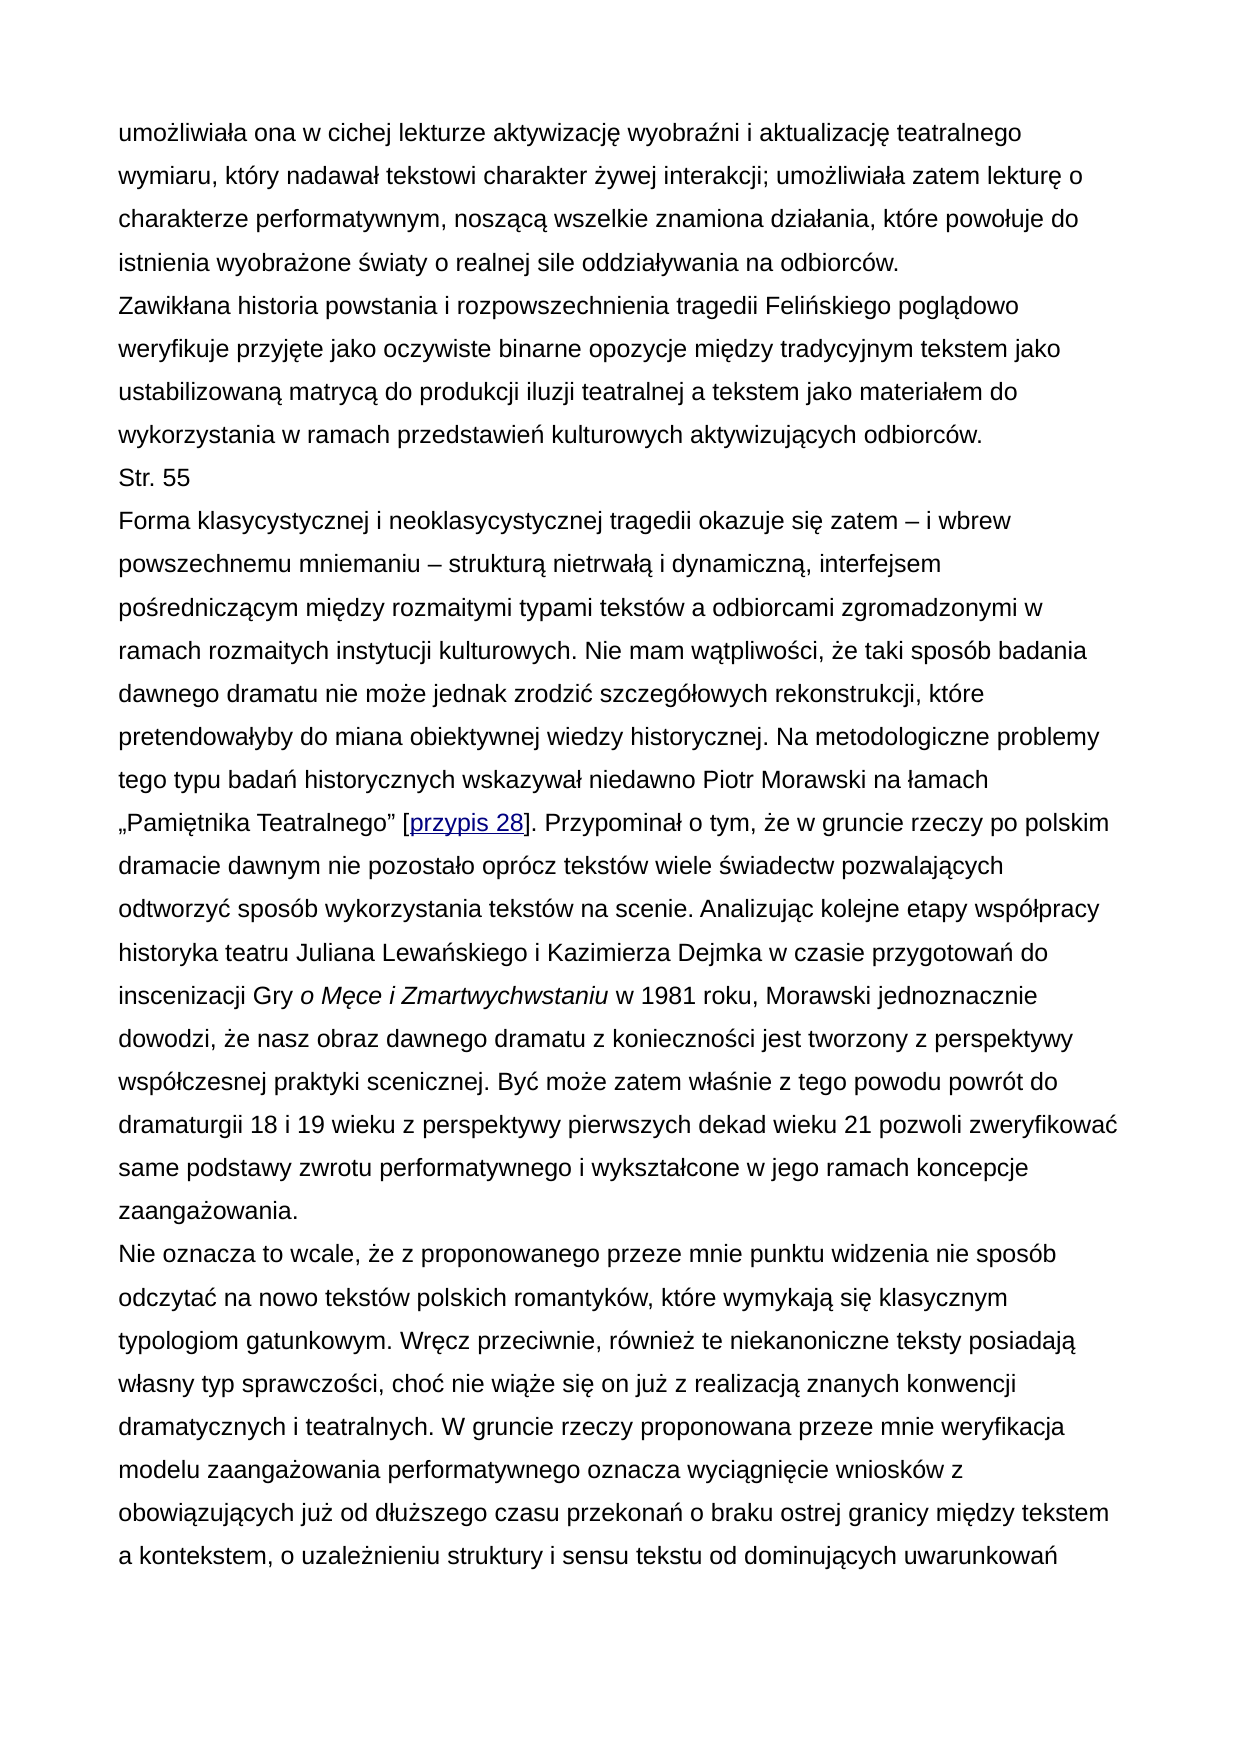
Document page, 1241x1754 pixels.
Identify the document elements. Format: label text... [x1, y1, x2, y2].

text Nie oznacza to wcale, że z proponowanego przeze mnie punktu widzenia nie sposób odczytać na nowo tekstów polskich romantyków, które wymykają się klasycznym typologiom gatunkowym. Wręcz przeciwnie, również te niekanoniczne teksty posiadają własny typ sprawczości, choć nie wiąże się on już z realizacją znanych konwencji dramatycznych i teatralnych. W gruncie rzeczy proponowana przeze mnie weryfikacja modelu zaangażowania performatywnego oznacza wyciągnięcie wniosków z obowiązujących już od dłuższego czasu przekonań o braku ostrej granicy między tekstem a kontekstem, o uzależnieniu struktury i sensu tekstu od dominujących uwarunkowań [118, 1239, 1122, 1570]
text umożliwiała ona w cichej lekturze aktywizację wyobraźni i aktualizację teatralnego wymiaru, który nadawał tekstowi charakter żywej interakcji; umożliwiała zatem lekturę o charakterze performatywnym, noszącą wszelkie znamiona działania, które powołuje do istnienia wyobrażone światy o realnej sile oddziaływania na odbiorców. [118, 118, 1122, 276]
text Forma klasycystycznej i neoklasycystycznej tragedii okazuje się zatem – i wbrew powszechnemu mniemaniu – strukturą nietrwałą i dynamiczną, interfejsem pośredniczącym między rozmaitymi typami tekstów a odbiorcami zgromadzonymi w ramach rozmaitych instytucji kulturowych. Nie mam wątpliwości, że taki sposób badania dawnego dramatu nie może jednak zrodzić szczegółowych rekonstrukcji, które pretendowałyby do miana obiektywnej wiedzy historycznej. Na metodologiczne problemy tego typu badań historycznych wskazywał niedawno Piotr Morawski na łamach „Pamiętnika Teatralnego” [przypis 28]. Przypominał o tym, że w gruncie rzeczy po polskim dramacie dawnym nie pozostało oprócz tekstów wiele świadectw pozwalających odtworzyć sposób wykorzystania tekstów na scenie. Analizując kolejne etapy współpracy historyka teatru Juliana Lewańskiego i Kazimierza Dejmka w czasie przygotowań do inscenizacji Gry o Męce i Zmartwychwstaniu w 1981 roku, Morawski jednoznacznie dowodzi, że nasz obraz dawnego dramatu z konieczności jest tworzony z perspektywy współczesnej praktyki scenicznej. Być może zatem właśnie z tego powodu powrót do dramaturgii 18 i 19 wieku z perspektywy pierwszych dekad wieku 21 pozwoli zweryfikować same podstawy zwrotu performatywnego i wykształcone w jego ramach koncepcje zaangażowania. [118, 506, 1122, 1225]
text Str. 55 [118, 463, 1122, 492]
text Zawikłana historia powstania i rozpowszechnienia tragedii Felińskiego poglądowo weryfikuje przyjęte jako oczywiste binarne opozycje między tradycyjnym tekstem jako ustabilizowaną matrycą do produkcji iluzji teatralnej a tekstem jako materiałem do wykorzystania w ramach przedstawień kulturowych aktywizujących odbiorców. [118, 291, 1122, 449]
